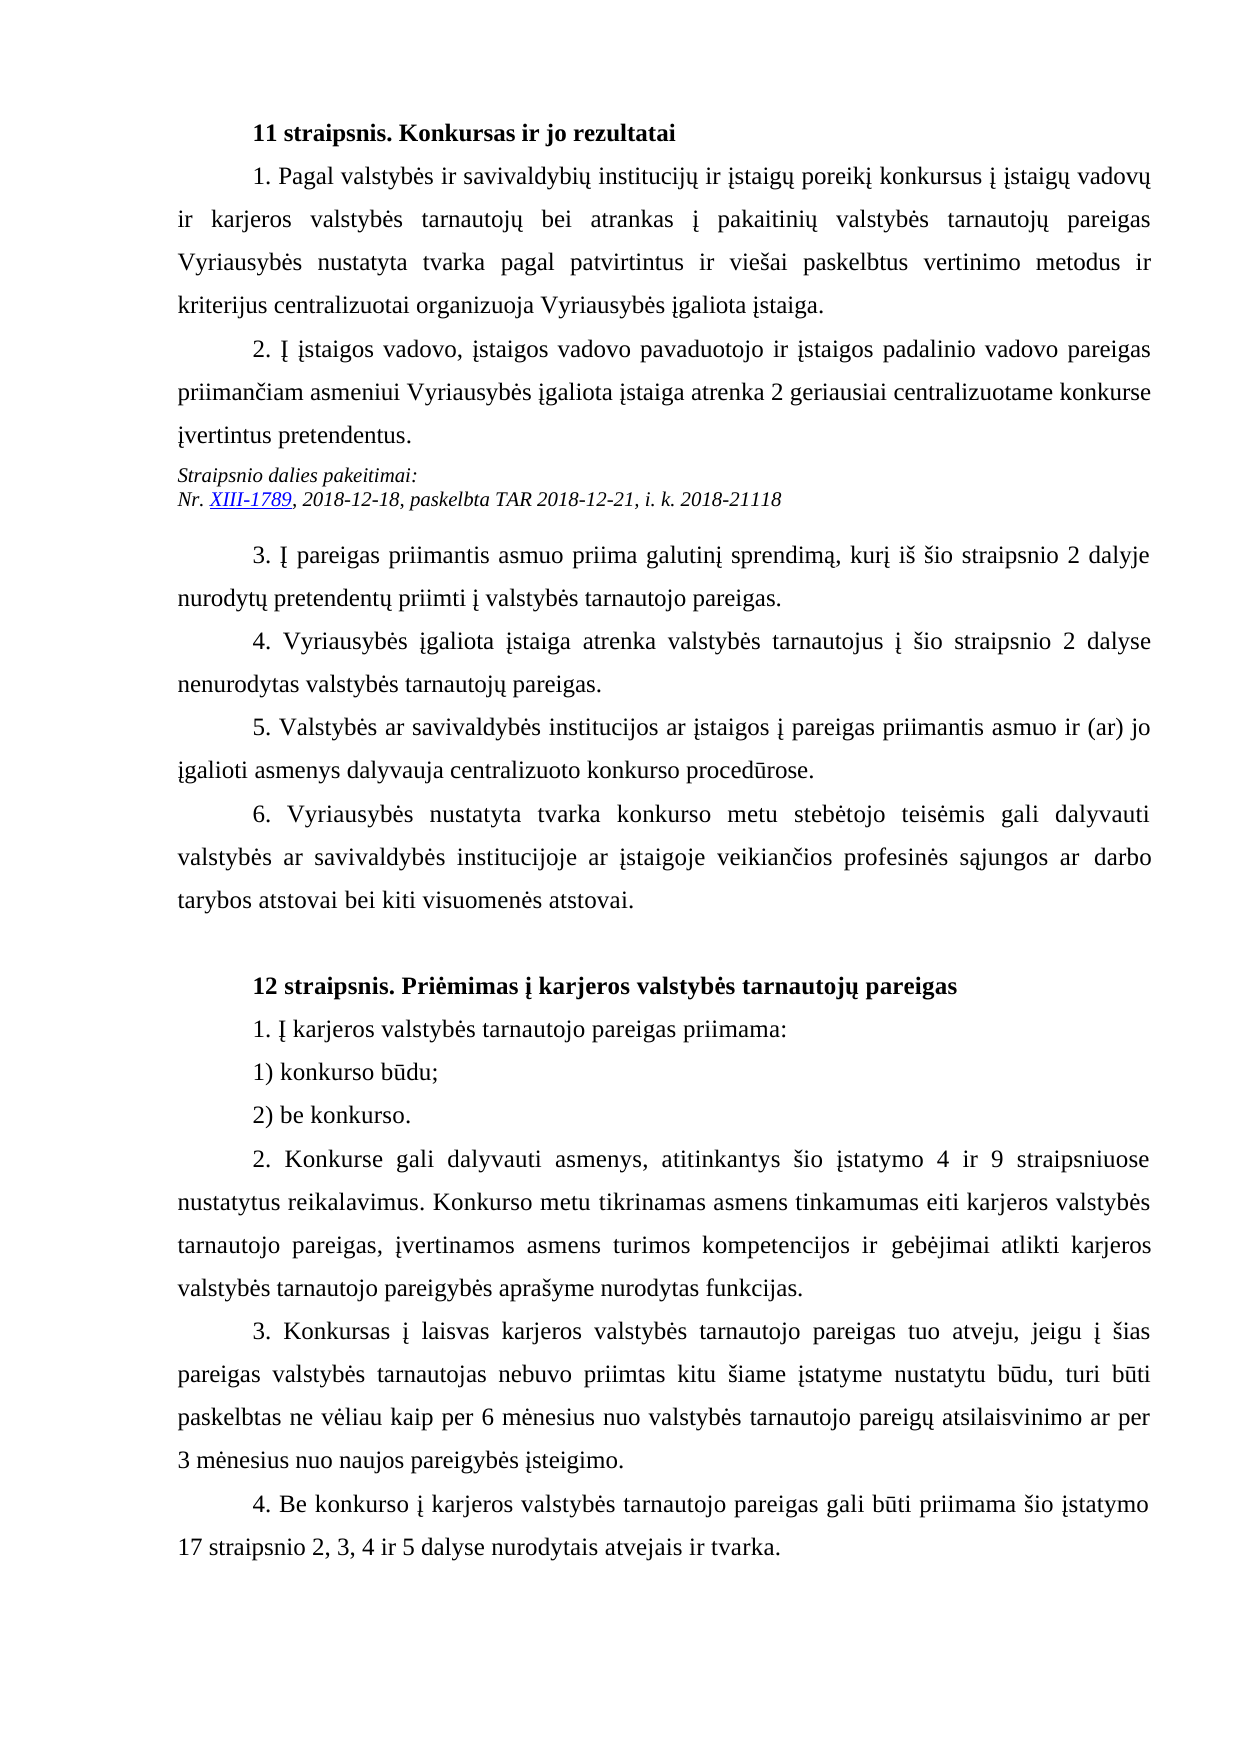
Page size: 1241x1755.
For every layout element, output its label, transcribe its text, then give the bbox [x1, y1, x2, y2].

text 5. Valstybės ar savivaldybės institucijos ar įstaigos į pareigas priimantis asmuo ir (ar) jo įgalioti asmenys dalyvauja centralizuoto konkurso procedūrose. [177, 712, 1152, 784]
text 12 straipsnis. Priėmimas į karjeros valstybės tarnautojų pareigas [177, 971, 1152, 1000]
text 2. Į įstaigos vadovo, įstaigos vadovo pavaduotojo ir įstaigos padalinio vadovo pareigas priimančiam asmeniui Vyriausybės įgaliota įstaiga atrenka 2 geriausiai centralizuotame konkurse įvertintus pretendentus. [177, 334, 1152, 449]
text Nr. XIII-1789, 2018-12-18, paskelbta TAR 2018-12-21, i. k. 2018-21118 [177, 487, 1152, 511]
text 4. Vyriausybės įgaliota įstaiga atrenka valstybės tarnautojus į šio straipsnio 2 dalyse nenurodytas valstybės tarnautojų pareigas. [177, 626, 1152, 698]
text 1. Į karjeros valstybės tarnautojo pareigas priimama: [177, 1014, 1152, 1043]
text Straipsnio dalies pakeitimai: [177, 463, 1152, 487]
text 4. Be konkurso į karjeros valstybės tarnautojo pareigas gali būti priimama šio įstatymo 17 straipsnio 2, 3, 4 ir 5 dalyse nurodytais atvejais ir tvarka. [177, 1489, 1152, 1561]
text 3. Konkursas į laisvas karjeros valstybės tarnautojo pareigas tuo atveju, jeigu į šias pareigas valstybės tarnautojas nebuvo priimtas kitu šiame įstatyme nustatytu būdu, turi būti paskelbtas ne vėliau kaip per 6 mėnesius nuo valstybės tarnautojo pareigų atsilaisvinimo ar per 3 mėnesius nuo naujos pareigybės įsteigimo. [177, 1316, 1152, 1474]
text 6. Vyriausybės nustatyta tvarka konkurso metu stebėtojo teisėmis gali dalyvauti valstybės ar savivaldybės institucijoje ar įstaigoje veikiančios profesinės sąjungos ar darbo tarybos atstovai bei kiti visuomenės atstovai. [177, 799, 1152, 914]
text 3. Į pareigas priimantis asmuo priima galutinį sprendimą, kurį iš šio straipsnio 2 dalyje nurodytų pretendentų priimti į valstybės tarnautojo pareigas. [177, 540, 1152, 612]
text 11 straipsnis. Konkursas ir jo rezultatai [177, 118, 1152, 147]
text 2) be konkurso. [177, 1101, 1152, 1129]
text 2. Konkurse gali dalyvauti asmenys, atitinkantys šio įstatymo 4 ir 9 straipsniuose nustatytus reikalavimus. Konkurso metu tikrinamas asmens tinkamumas eiti karjeros valstybės tarnautojo pareigas, įvertinamos asmens turimos kompetencijos ir gebėjimai atlikti karjeros valstybės tarnautojo pareigybės aprašyme nurodytas funkcijas. [177, 1144, 1152, 1302]
text 1) konkurso būdu; [177, 1057, 1152, 1086]
text 1. Pagal valstybės ir savivaldybių institucijų ir įstaigų poreikį konkursus į įstaigų vadovų ir karjeros valstybės tarnautojų bei atrankas į pakaitinių valstybės tarnautojų pareigas Vyriausybės nustatyta tvarka pagal patvirtintus ir viešai paskelbtus vertinimo metodus ir kriterijus centralizuotai organizuoja Vyriausybės įgaliota įstaiga. [177, 161, 1152, 319]
